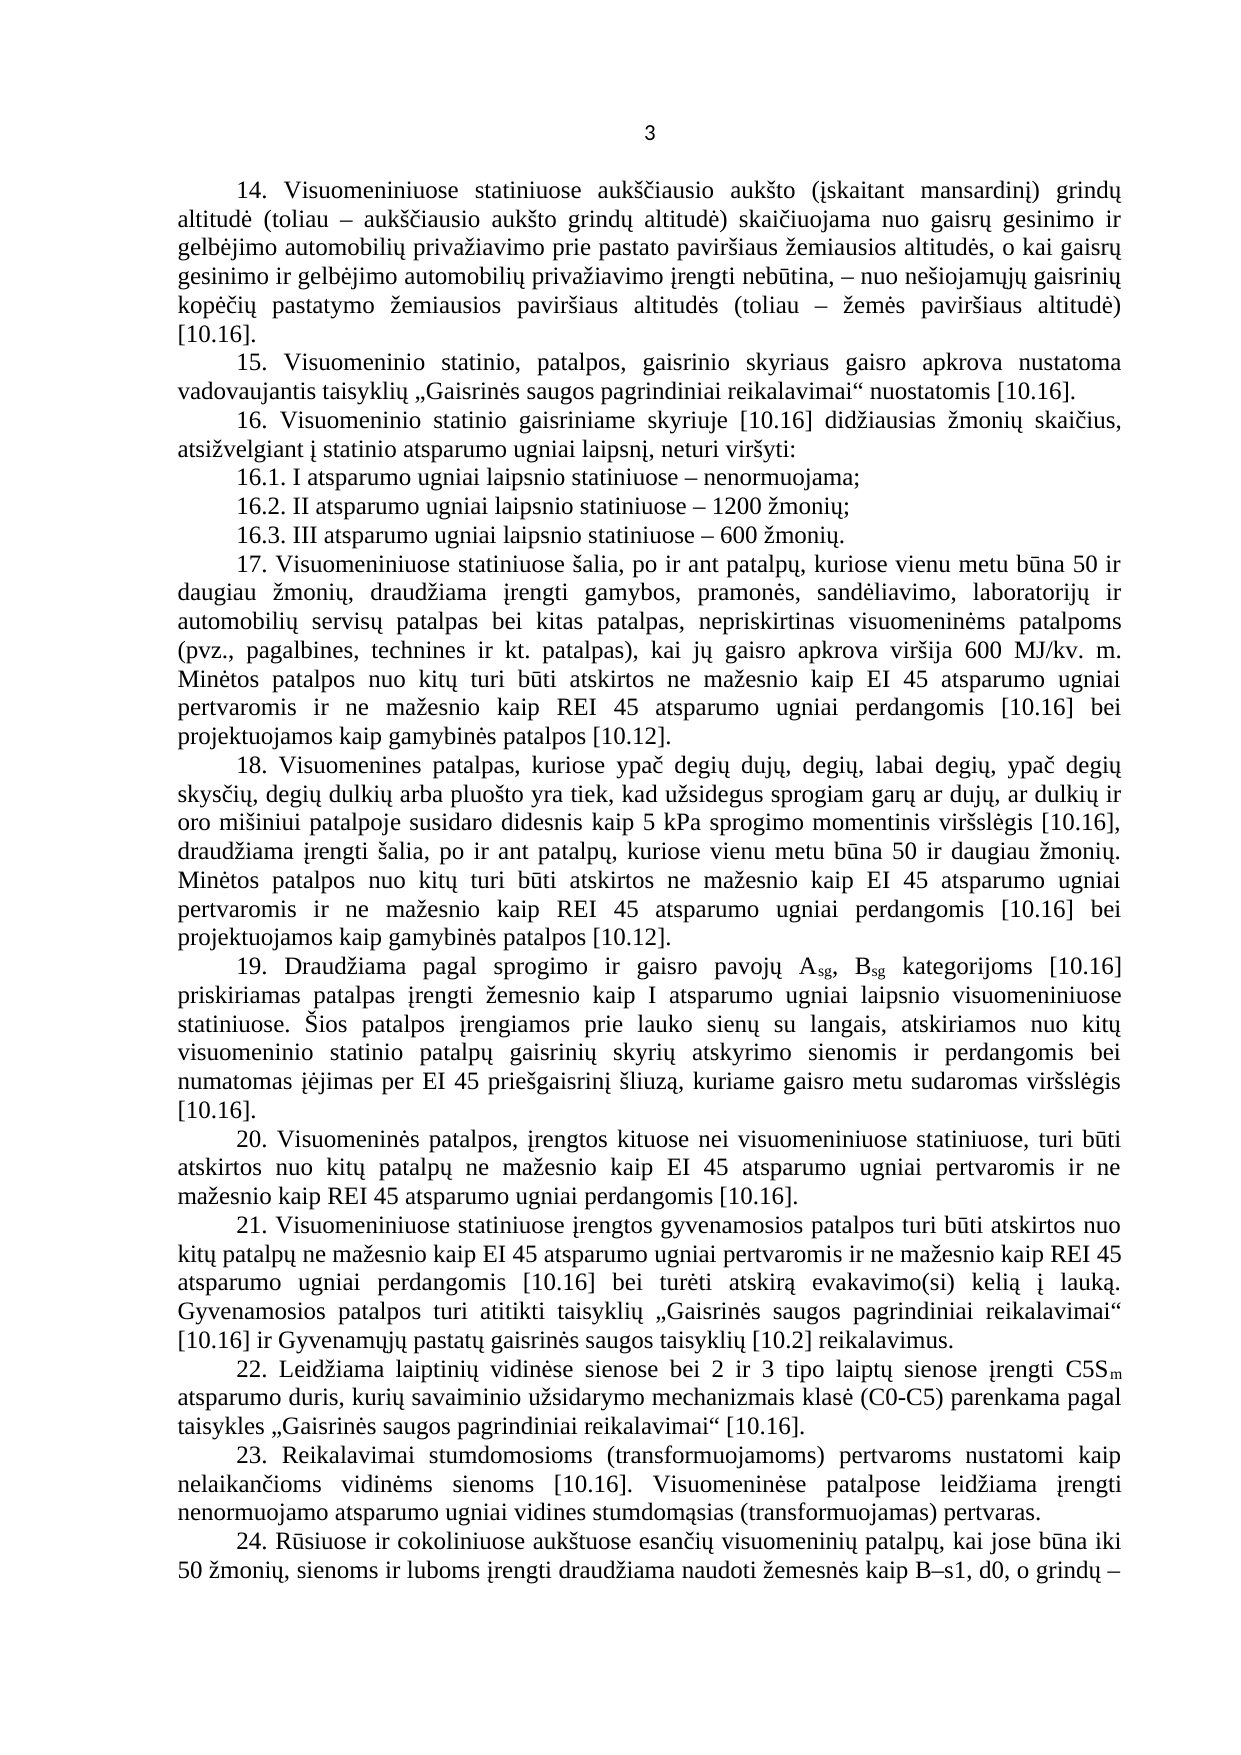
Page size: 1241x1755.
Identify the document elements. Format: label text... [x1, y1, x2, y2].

text 18. Visuomenines patalpas, kuriose ypač degių dujų, degių, labai degių, ypač degių skysčių, degių dulkių arba pluošto yra tiek, kad užsidegus sprogiam garų ar dujų, ar dulkių ir oro mišiniui patalpoje susidaro didesnis kaip 5 kPa sprogimo momentinis viršslėgis [10.16], draudžiama įrengti šalia, po ir ant patalpų, kuriose vienu metu būna 50 ir daugiau žmonių. Minėtos patalpos nuo kitų turi būti atskirtos ne mažesnio kaip EI 45 atsparumo ugniai pertvaromis ir ne mažesnio kaip REI 45 atsparumo ugniai perdangomis [10.16] bei projektuojamos kaip gamybinės patalpos [10.12]. [177, 750, 1122, 951]
text 14. Visuomeniniuose statiniuose aukščiausio aukšto (įskaitant mansardinį) grindų altitudė (toliau – aukščiausio aukšto grindų altitudė) skaičiuojama nuo gaisrų gesinimo ir gelbėjimo automobilių privažiavimo prie pastato paviršiaus žemiausios altitudės, o kai gaisrų gesinimo ir gelbėjimo automobilių privažiavimo įrengti nebūtina, – nuo nešiojamųjų gaisrinių kopėčių pastatymo žemiausios paviršiaus altitudės (toliau – žemės paviršiaus altitudė) [10.16]. [177, 175, 1122, 347]
text 16. Visuomeninio statinio gaisriniame skyriuje [10.16] didžiausias žmonių skaičius, atsižvelgiant į statinio atsparumo ugniai laipsnį, neturi viršyti: [177, 405, 1122, 462]
text 22. Leidžiama laiptinių vidinėse sienose bei 2 ir 3 tipo laiptų sienose įrengti C5Sm atsparumo duris, kurių savaiminio užsidarymo mechanizmais klasė (C0-C5) parenkama pagal taisykles „Gaisrinės saugos pagrindiniai reikalavimai“ [10.16]. [177, 1354, 1122, 1440]
text 16.1. I atsparumo ugniai laipsnio statiniuose – nenormuojama; [177, 462, 1122, 491]
text 16.3. III atsparumo ugniai laipsnio statiniuose – 600 žmonių. [177, 520, 1122, 549]
text 16.2. II atsparumo ugniai laipsnio statiniuose – 1200 žmonių; [177, 491, 1122, 520]
text 24. Rūsiuose ir cokoliniuose aukštuose esančių visuomeninių patalpų, kai jose būna iki 50 žmonių, sienoms ir luboms įrengti draudžiama naudoti žemesnės kaip B–s1, d0, o grindų – [177, 1526, 1122, 1584]
text 17. Visuomeniniuose statiniuose šalia, po ir ant patalpų, kuriose vienu metu būna 50 ir daugiau žmonių, draudžiama įrengti gamybos, pramonės, sandėliavimo, laboratorijų ir automobilių servisų patalpas bei kitas patalpas, nepriskirtinas visuomeninėms patalpoms (pvz., pagalbines, technines ir kt. patalpas), kai jų gaisro apkrova viršija 600 MJ/kv. m. Minėtos patalpos nuo kitų turi būti atskirtos ne mažesnio kaip EI 45 atsparumo ugniai pertvaromis ir ne mažesnio kaip REI 45 atsparumo ugniai perdangomis [10.16] bei projektuojamos kaip gamybinės patalpos [10.12]. [177, 549, 1122, 750]
text 15. Visuomeninio statinio, patalpos, gaisrinio skyriaus gaisro apkrova nustatoma vadovaujantis taisyklių „Gaisrinės saugos pagrindiniai reikalavimai“ nuostatomis [10.16]. [177, 347, 1122, 405]
text 20. Visuomeninės patalpos, įrengtos kituose nei visuomeniniuose statiniuose, turi būti atskirtos nuo kitų patalpų ne mažesnio kaip EI 45 atsparumo ugniai pertvaromis ir ne mažesnio kaip REI 45 atsparumo ugniai perdangomis [10.16]. [177, 1124, 1122, 1210]
text 21. Visuomeniniuose statiniuose įrengtos gyvenamosios patalpos turi būti atskirtos nuo kitų patalpų ne mažesnio kaip EI 45 atsparumo ugniai pertvaromis ir ne mažesnio kaip REI 45 atsparumo ugniai perdangomis [10.16] bei turėti atskirą evakavimo(si) kelią į lauką. Gyvenamosios patalpos turi atitikti taisyklių „Gaisrinės saugos pagrindiniai reikalavimai“ [10.16] ir Gyvenamųjų pastatų gaisrinės saugos taisyklių [10.2] reikalavimus. [177, 1210, 1122, 1354]
text 23. Reikalavimai stumdomosioms (transformuojamoms) pertvaroms nustatomi kaip nelaikančioms vidinėms sienoms [10.16]. Visuomeninėse patalpose leidžiama įrengti nenormuojamo atsparumo ugniai vidines stumdomąsias (transformuojamas) pertvaras. [177, 1440, 1122, 1526]
text 19. Draudžiama pagal sprogimo ir gaisro pavojų Asg, Bsg kategorijoms [10.16] priskiriamas patalpas įrengti žemesnio kaip I atsparumo ugniai laipsnio visuomeniniuose statiniuose. Šios patalpos įrengiamos prie lauko sienų su langais, atskiriamos nuo kitų visuomeninio statinio patalpų gaisrinių skyrių atskyrimo sienomis ir perdangomis bei numatomas įėjimas per EI 45 priešgaisrinį šliuzą, kuriame gaisro metu sudaromas viršslėgis [10.16]. [177, 951, 1122, 1124]
